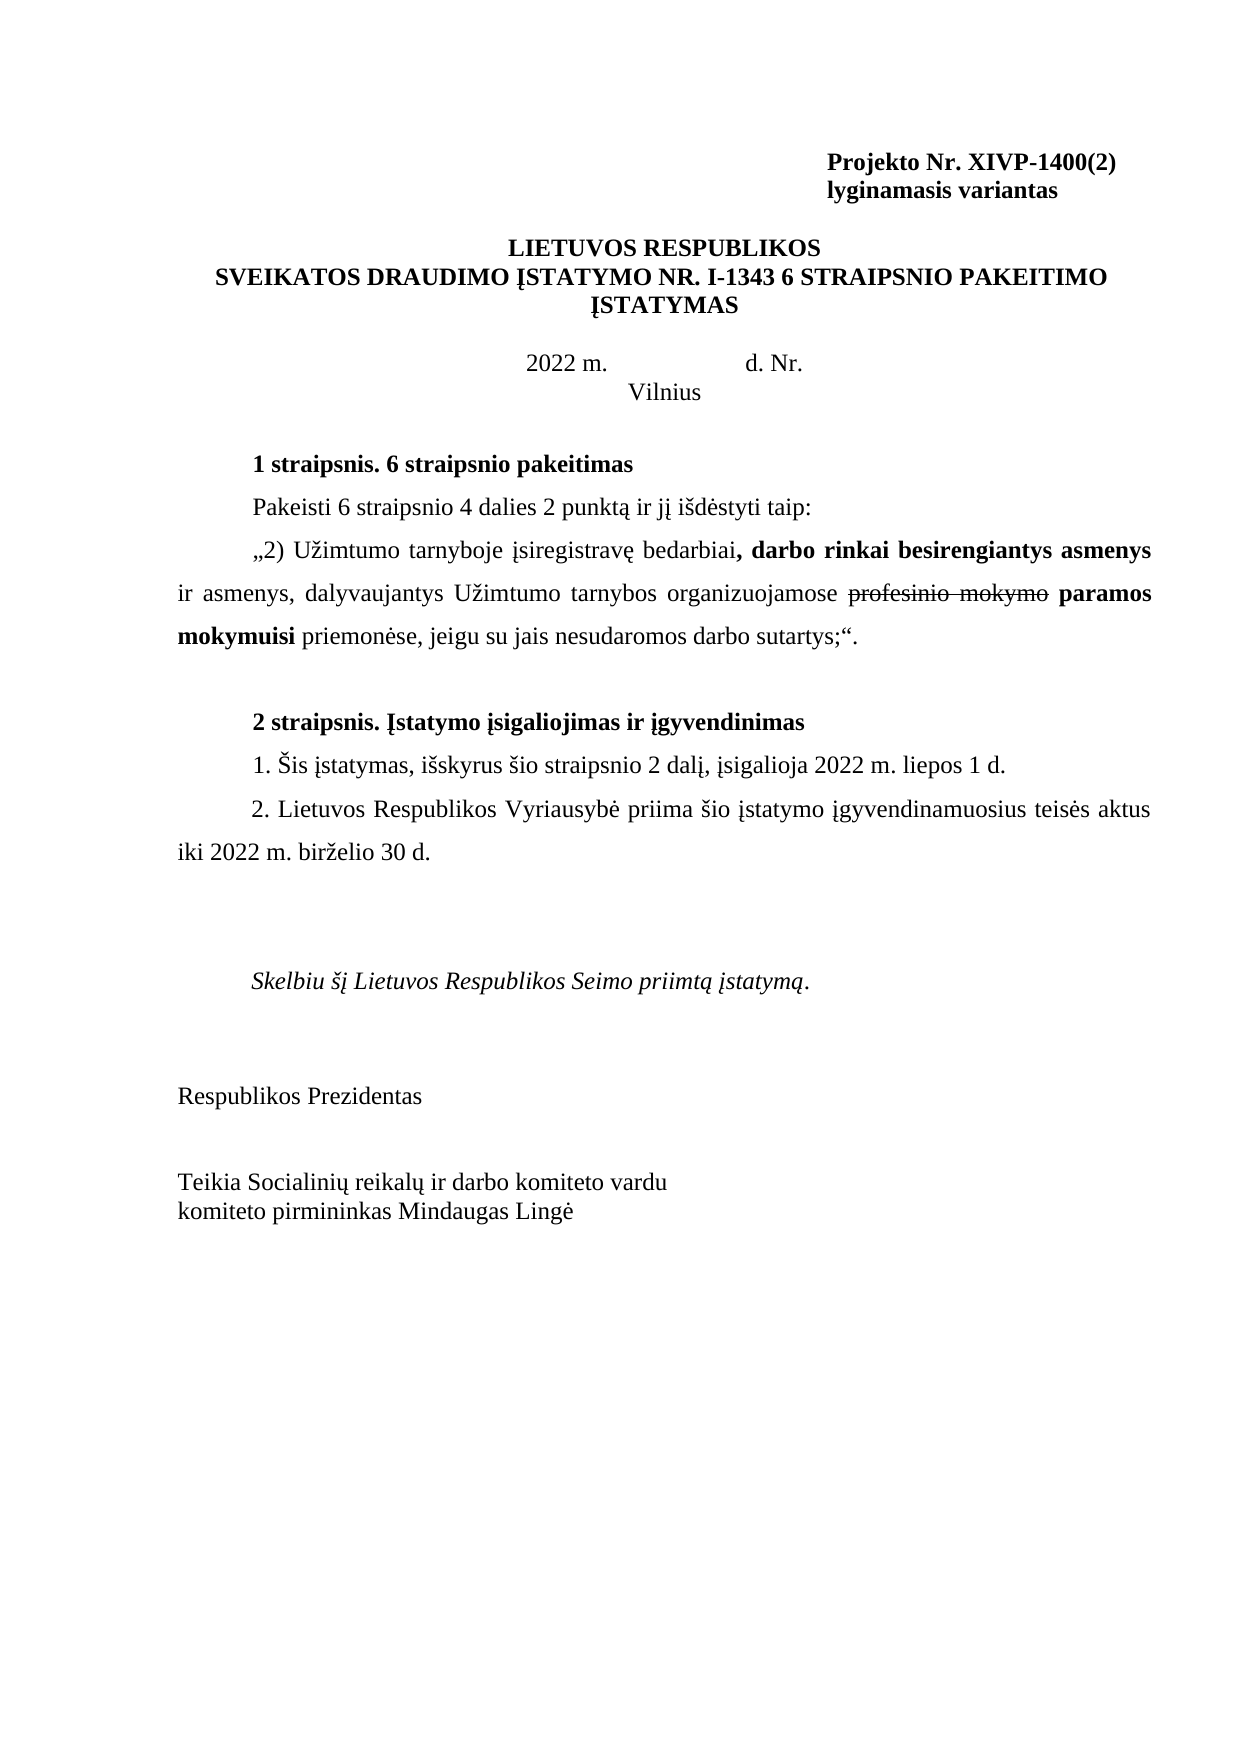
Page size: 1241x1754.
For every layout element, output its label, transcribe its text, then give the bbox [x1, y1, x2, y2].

text „2) Užimtumo tarnyboje įsiregistravę bedarbiai, darbo rinkai besirengiantys asmenys ir asmenys, dalyvaujantys Užimtumo tarnybos organizuojamose profesinio mokymo paramos mokymuisi priemonėse, jeigu su jais nesudaromos darbo sutartys;“. [177, 535, 1152, 650]
text SVEIKATOS DRAUDIMO ĮSTATYMO NR. I-1343 6 STRAIPSNIO pakeitimo [177, 262, 1152, 291]
text 2022 m. d. Nr. [177, 348, 1152, 377]
text 1. Šis įstatymas, išskyrus šio straipsnio 2 dalį, įsigalioja 2022 m. liepos 1 d. [177, 751, 1152, 779]
text Vilnius [177, 377, 1152, 406]
text komiteto pirmininkas Mindaugas Lingė [177, 1196, 1152, 1225]
text Projekto Nr. XIVP-1400(2) [717, 147, 1152, 176]
text Teikia Socialinių reikalų ir darbo komiteto vardu [177, 1167, 1152, 1196]
text LIETUVOS RESPUBLIKOS [177, 233, 1152, 262]
text Pakeisti 6 straipsnio 4 dalies 2 punktą ir jį išdėstyti taip: [177, 492, 1152, 521]
text Respublikos Prezidentas [177, 1081, 1152, 1110]
text Skelbiu šį Lietuvos Respublikos Seimo priimtą įstatymą. [177, 966, 1152, 995]
text 1 straipsnis. 6 straipsnio pakeitimas [177, 449, 1152, 477]
text 2. Lietuvos Respublikos Vyriausybė priima šio įstatymo įgyvendinamuosius teisės aktus iki 2022 m. birželio 30 d. [177, 794, 1152, 866]
text ĮSTATYMAS [177, 291, 1152, 319]
text 2 straipsnis. Įstatymo įsigaliojimas ir įgyvendinimas [177, 707, 1152, 736]
text lyginamasis variantas [717, 176, 1152, 204]
